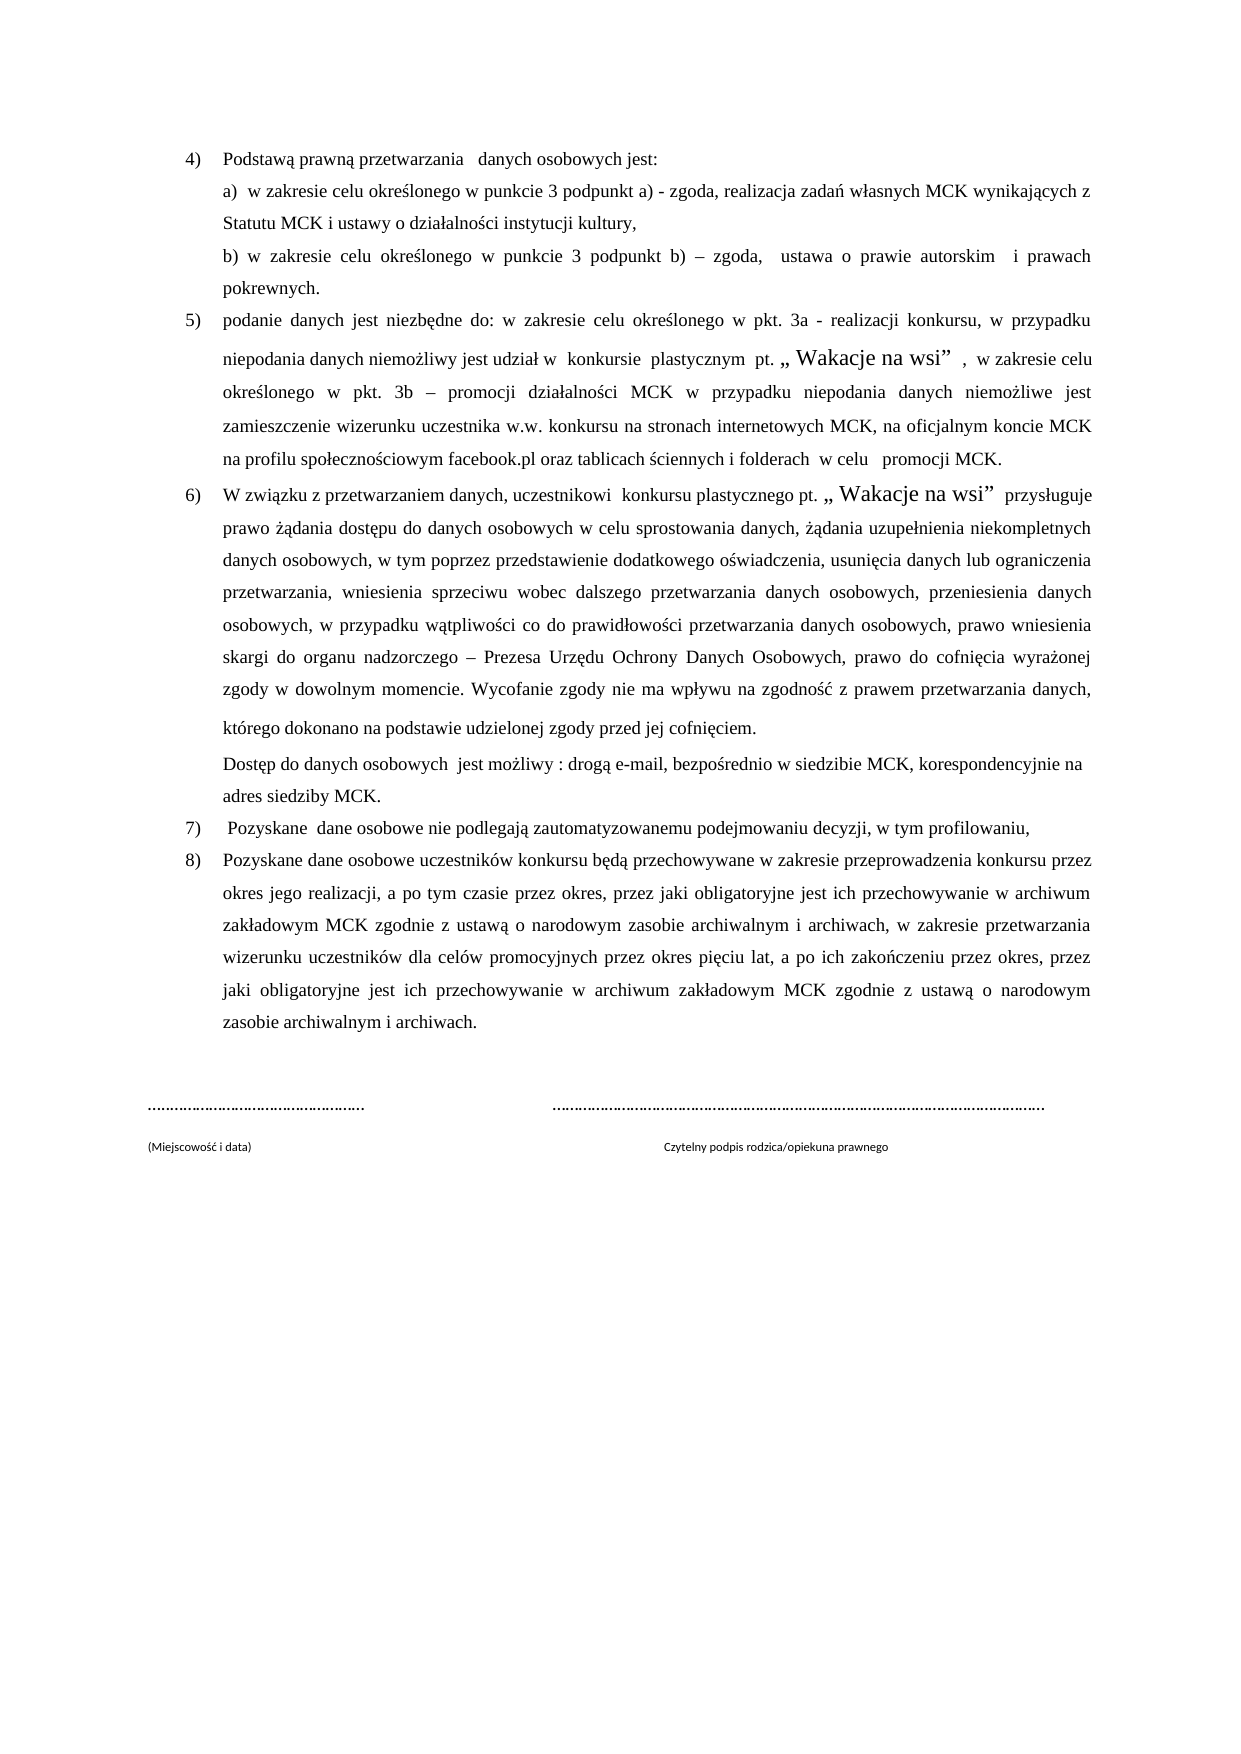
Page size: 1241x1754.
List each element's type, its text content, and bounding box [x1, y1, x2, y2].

list Pozyskane dane osobowe uczestników konkursu będą przechowywane w zakresie przeprowadzenia konkursu przez okres jego realizacji, a po tym czasie przez okres, przez jaki obligatoryjne jest ich przechowywanie w archiwum zakładowym MCK zgodnie z ustawą o narodowym zasobie archiwalnym i archiwach, w zakresie przetwarzania wizerunku uczestników dla celów promocyjnych przez okres pięciu lat, a po ich zakończeniu przez okres, przez jaki obligatoryjne jest ich przechowywanie w archiwum zakładowym MCK zgodnie z ustawą o narodowym zasobie archiwalnym i archiwach. [185, 849, 1093, 1032]
text Dostęp do danych osobowych jest możliwy : drogą e-mail, bezpośrednio w siedzibie MCK, korespondencyjnie na adres siedziby MCK. [223, 752, 1093, 806]
text (Miejscowość i data) Czytelny podpis rodzica/opiekuna prawnego [148, 1139, 1093, 1154]
list W związku z przetwarzaniem danych, uczestnikowi konkursu plastycznego pt. „ Wakacje na wsi” przysługuje prawo żądania dostępu do danych osobowych w celu sprostowania danych, żądania uzupełnienia niekompletnych danych osobowych, w tym poprzez przedstawienie dodatkowego oświadczenia, usunięcia danych lub ograniczenia przetwarzania, wniesienia sprzeciwu wobec dalszego przetwarzania danych osobowych, przeniesienia danych osobowych, w przypadku wątpliwości co do prawidłowości przetwarzania danych osobowych, prawo wniesienia skargi do organu nadzorczego – Prezesa Urzędu Ochrony Danych Osobowych, prawo do cofnięcia wyrażonej zgody w dowolnym momencie. Wycofanie zgody nie ma wpływu na zgodność z prawem przetwarzania danych, którego dokonano na podstawie udzielonej zgody przed jej cofnięciem. [185, 480, 1093, 739]
text a) w zakresie celu określonego w punkcie 3 podpunkt a) - zgoda, realizacja zadań własnych MCK wynikających z Statutu MCK i ustawy o działalności instytucji kultury, [223, 180, 1093, 234]
list podanie danych jest niezbędne do: w zakresie celu określonego w pkt. 3a - realizacji konkursu, w przypadku niepodania danych niemożliwy jest udział w konkursie plastycznym pt. „ Wakacje na wsi” , w zakresie celu określonego w pkt. 3b – promocji działalności MCK w przypadku niepodania danych niemożliwe jest zamieszczenie wizerunku uczestnika w.w. konkursu na stronach internetowych MCK, na oficjalnym koncie MCK na profilu społecznościowym facebook.pl oraz tablicach ściennych i folderach w celu promocji MCK. [185, 309, 1093, 469]
list Podstawą prawną przetwarzania danych osobowych jest: [185, 148, 1093, 169]
text b) w zakresie celu określonego w punkcie 3 podpunkt b) – zgoda, ustawa o prawie autorskim i prawach pokrewnych. [223, 244, 1093, 298]
text …..……………………………………… …………………………………………………………………………………………………… [148, 1092, 1093, 1115]
list Pozyskane dane osobowe nie podlegają zautomatyzowanemu podejmowaniu decyzji, w tym profilowaniu, [185, 817, 1093, 839]
